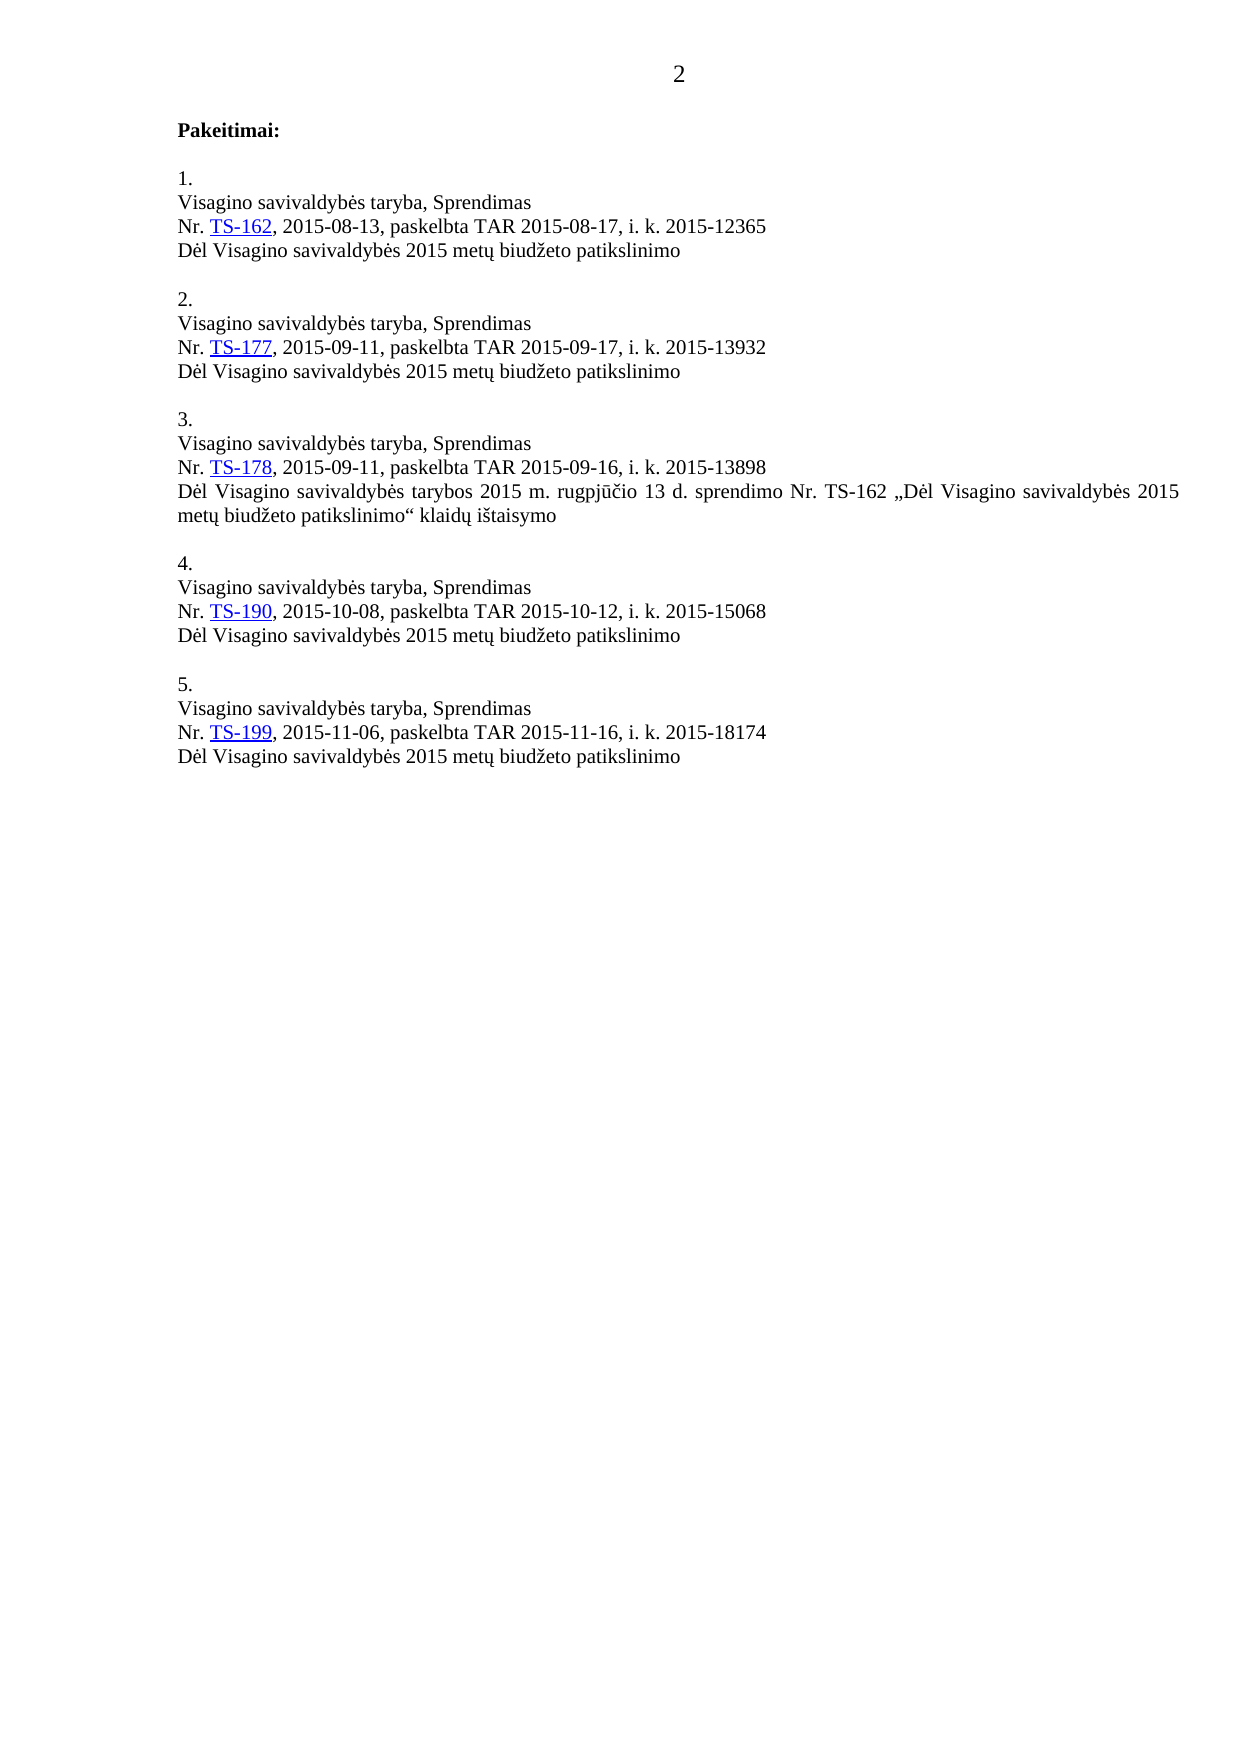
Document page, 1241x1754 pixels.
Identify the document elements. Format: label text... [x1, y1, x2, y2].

text Dėl Visagino savivaldybės 2015 metų biudžeto patikslinimo [177, 623, 1181, 647]
text Pakeitimai: [177, 118, 1181, 142]
text 4. [177, 551, 1181, 575]
text Dėl Visagino savivaldybės 2015 metų biudžeto patikslinimo [177, 238, 1181, 262]
text 1. [177, 166, 1181, 190]
text Dėl Visagino savivaldybės tarybos 2015 m. rugpjūčio 13 d. sprendimo Nr. TS-162 „Dėl Visagino savivaldybės 2015 metų biudžeto patikslinimo“ klaidų ištaisymo [177, 479, 1181, 527]
text Dėl Visagino savivaldybės 2015 metų biudžeto patikslinimo [177, 359, 1181, 383]
text Nr. TS-177, 2015-09-11, paskelbta TAR 2015-09-17, i. k. 2015-13932 [177, 335, 1181, 359]
text Visagino savivaldybės taryba, Sprendimas [177, 575, 1181, 599]
text Visagino savivaldybės taryba, Sprendimas [177, 190, 1181, 214]
text Visagino savivaldybės taryba, Sprendimas [177, 311, 1181, 335]
text 3. [177, 407, 1181, 431]
text Nr. TS-199, 2015-11-06, paskelbta TAR 2015-11-16, i. k. 2015-18174 [177, 720, 1181, 744]
text Nr. TS-178, 2015-09-11, paskelbta TAR 2015-09-16, i. k. 2015-13898 [177, 455, 1181, 479]
text Nr. TS-162, 2015-08-13, paskelbta TAR 2015-08-17, i. k. 2015-12365 [177, 214, 1181, 238]
text Visagino savivaldybės taryba, Sprendimas [177, 696, 1181, 720]
text Visagino savivaldybės taryba, Sprendimas [177, 431, 1181, 455]
text 5. [177, 672, 1181, 696]
text Dėl Visagino savivaldybės 2015 metų biudžeto patikslinimo [177, 744, 1181, 768]
text 2. [177, 287, 1181, 311]
text Nr. TS-190, 2015-10-08, paskelbta TAR 2015-10-12, i. k. 2015-15068 [177, 599, 1181, 623]
